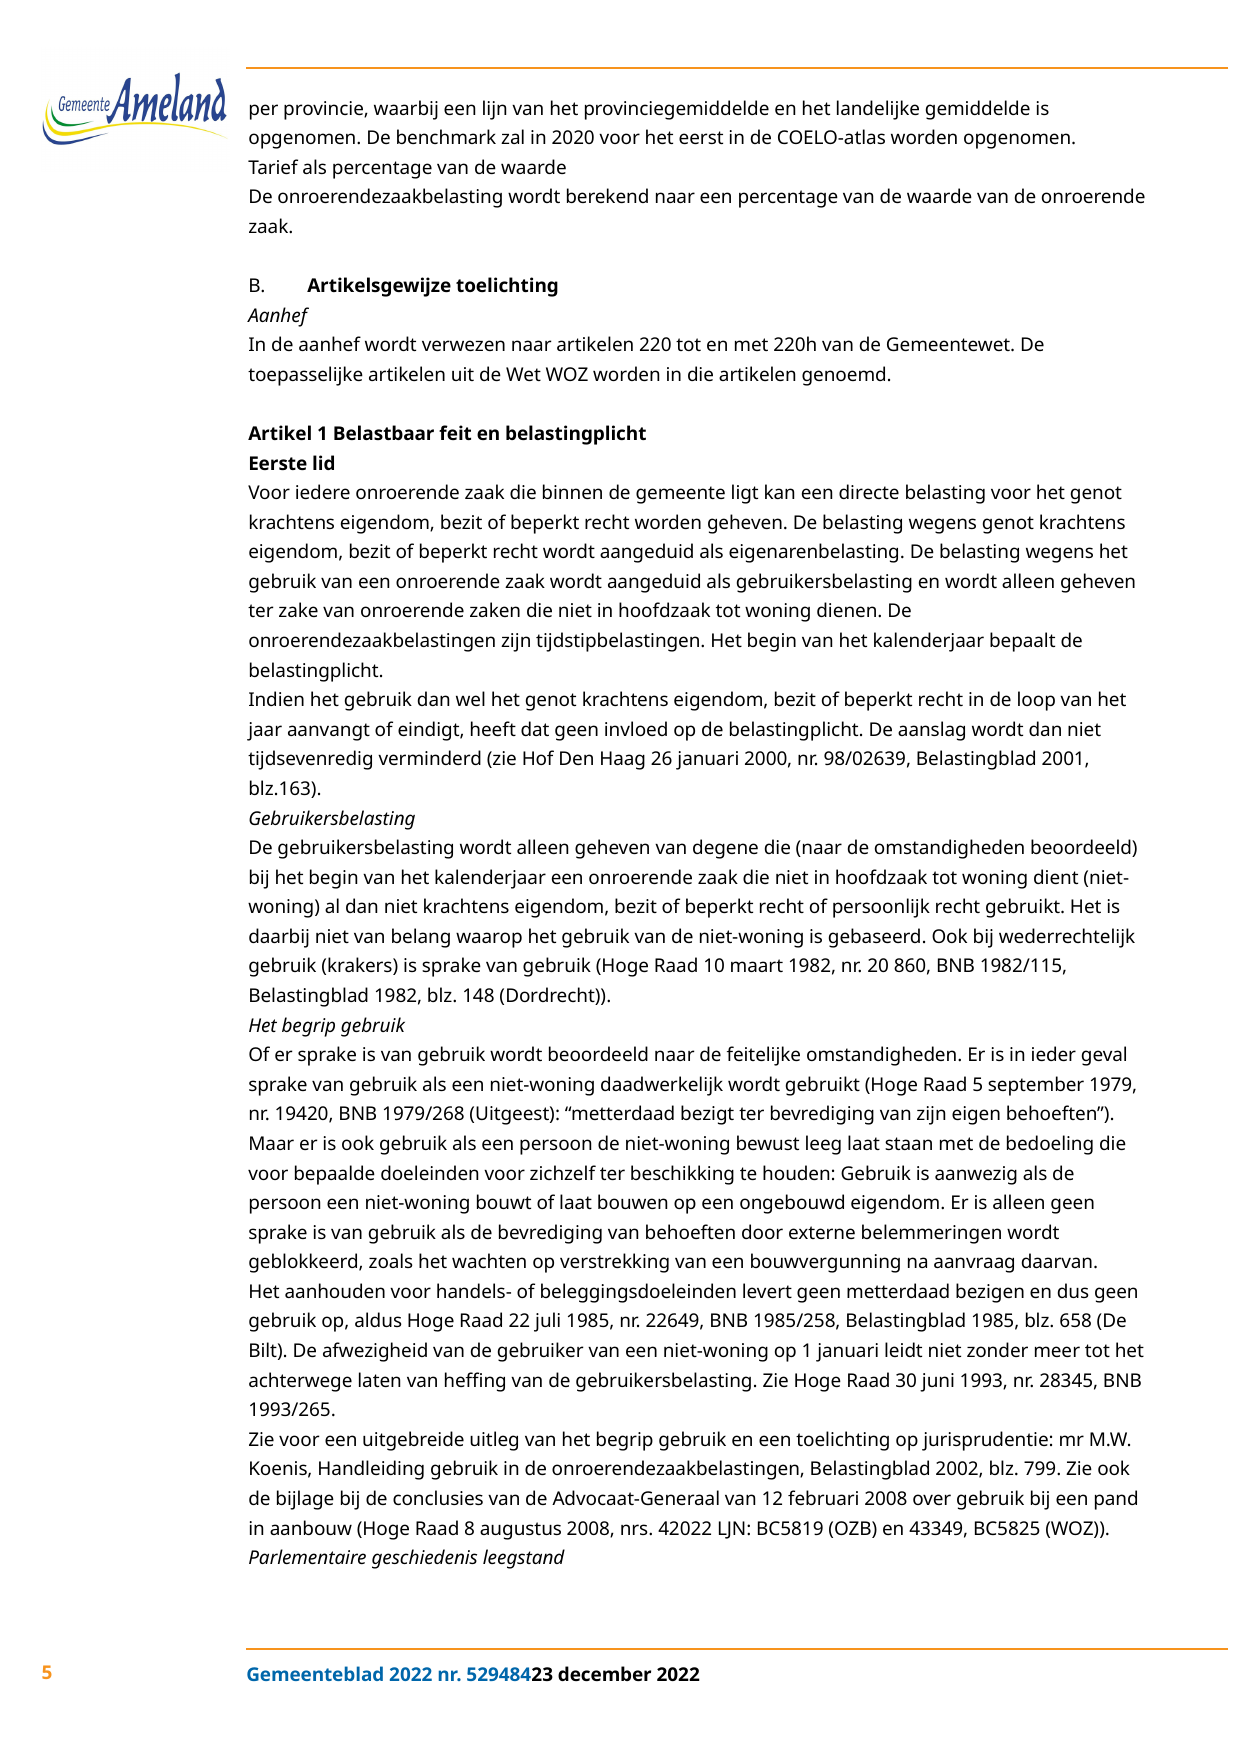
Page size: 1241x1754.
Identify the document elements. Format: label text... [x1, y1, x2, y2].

text Eerste lid [248, 450, 1152, 476]
text Voor iedere onroerende zaak die binnen de gemeente ligt kan een directe belasting voor het genot krachtens eigendom, bezit of beperkt recht worden geheven. De belasting wegens genot krachtens eigendom, bezit of beperkt recht wordt aangeduid als eigenarenbelasting. De belasting wegens het gebruik van een onroerende zaak wordt aangeduid als gebruikersbelasting en wordt alleen geheven ter zake van onroerende zaken die niet in hoofdzaak tot woning dienen. De onroerendezaakbelastingen zijn tijdstipbelastingen. Het begin van het kalenderjaar bepaalt de belastingplicht. [248, 479, 1152, 683]
text Het begrip gebruik [248, 1012, 1152, 1038]
text De onroerendezaakbelasting wordt berekend naar een percentage van de waarde van de onroerende zaak. [248, 183, 1152, 239]
picture [41, 47, 231, 172]
text Gebruikersbelasting [248, 805, 1152, 831]
text Zie voor een uitgebreide uitleg van het begrip gebruik en een toelichting op jurisprudentie: mr M.W. Koenis, Handleiding gebruik in de onroerendezaakbelastingen, Belastingblad 2002, blz. 799. Zie ook de bijlage bij de conclusies van de Advocaat-Generaal van 12 februari 2008 over gebruik bij een pand in aanbouw (Hoge Raad 8 augustus 2008, nrs. 42022 LJN: BC5819 (OZB) en 43349, BC5825 (WOZ)). [248, 1426, 1152, 1541]
text Artikel 1 Belastbaar feit en belastingplicht [248, 420, 1152, 446]
text Het aanhouden voor handels- of beleggingsdoeleinden levert geen metterdaad bezigen en dus geen gebruik op, aldus Hoge Raad 22 juli 1985, nr. 22649, BNB 1985/258, Belastingblad 1985, blz. 658 (De Bilt). De afwezigheid van de gebruiker van een niet-woning op 1 januari leidt niet zonder meer tot het achterwege laten van heffing van de gebruikersbelasting. Zie Hoge Raad 30 juni 1993, nr. 28345, BNB 1993/265. [248, 1278, 1152, 1422]
text De gebruikersbelasting wordt alleen geheven van degene die (naar de omstandigheden beoordeeld) bij het begin van het kalenderjaar een onroerende zaak die niet in hoofdzaak tot woning dient (niet-woning) al dan niet krachtens eigendom, bezit of beperkt recht of persoonlijk recht gebruikt. Het is daarbij niet van belang waarop het gebruik van de niet-woning is gebaseerd. Ook bij wederrechtelijk gebruik (krakers) is sprake van gebruik (Hoge Raad 10 maart 1982, nr. 20 860, BNB 1982/115, Belastingblad 1982, blz. 148 (Dordrecht)). [248, 834, 1152, 1008]
text per provincie, waarbij een lijn van het provinciegemiddelde en het landelijke gemiddelde is opgenomen. De benchmark zal in 2020 voor het eerst in de COELO-atlas worden opgenomen. [248, 95, 1152, 150]
text Indien het gebruik dan wel het genot krachtens eigendom, bezit of beperkt recht in de loop van het jaar aanvangt of eindigt, heeft dat geen invloed op de belastingplicht. De aanslag wordt dan niet tijdsevenredig verminderd (zie Hof Den Haag 26 januari 2000, nr. 98/02639, Belastingblad 2001, blz.163). [248, 686, 1152, 801]
text In de aanhef wordt verwezen naar artikelen 220 tot en met 220h van de Gemeentewet. De toepasselijke artikelen uit de Wet WOZ worden in die artikelen genoemd. [248, 331, 1152, 387]
list Artikelsgewijze toelichting [248, 272, 1152, 298]
text Aanhef [248, 302, 1152, 328]
text Of er sprake is van gebruik wordt beoordeeld naar de feitelijke omstandigheden. Er is in ieder geval sprake van gebruik als een niet-woning daadwerkelijk wordt gebruikt (Hoge Raad 5 september 1979, nr. 19420, BNB 1979/268 (Uitgeest): “metterdaad bezigt ter bevrediging van zijn eigen behoeften”). Maar er is ook gebruik als een persoon de niet-woning bewust leeg laat staan met de bedoeling die voor bepaalde doeleinden voor zichzelf ter beschikking te houden: Gebruik is aanwezig als de persoon een niet-woning bouwt of laat bouwen op een ongebouwd eigendom. Er is alleen geen sprake is van gebruik als de bevrediging van behoeften door externe belemmeringen wordt geblokkeerd, zoals het wachten op verstrekking van een bouwvergunning na aanvraag daarvan. [248, 1041, 1152, 1274]
text Parlementaire geschiedenis leegstand [248, 1544, 1152, 1570]
text Tarief als percentage van de waarde [248, 154, 1152, 180]
